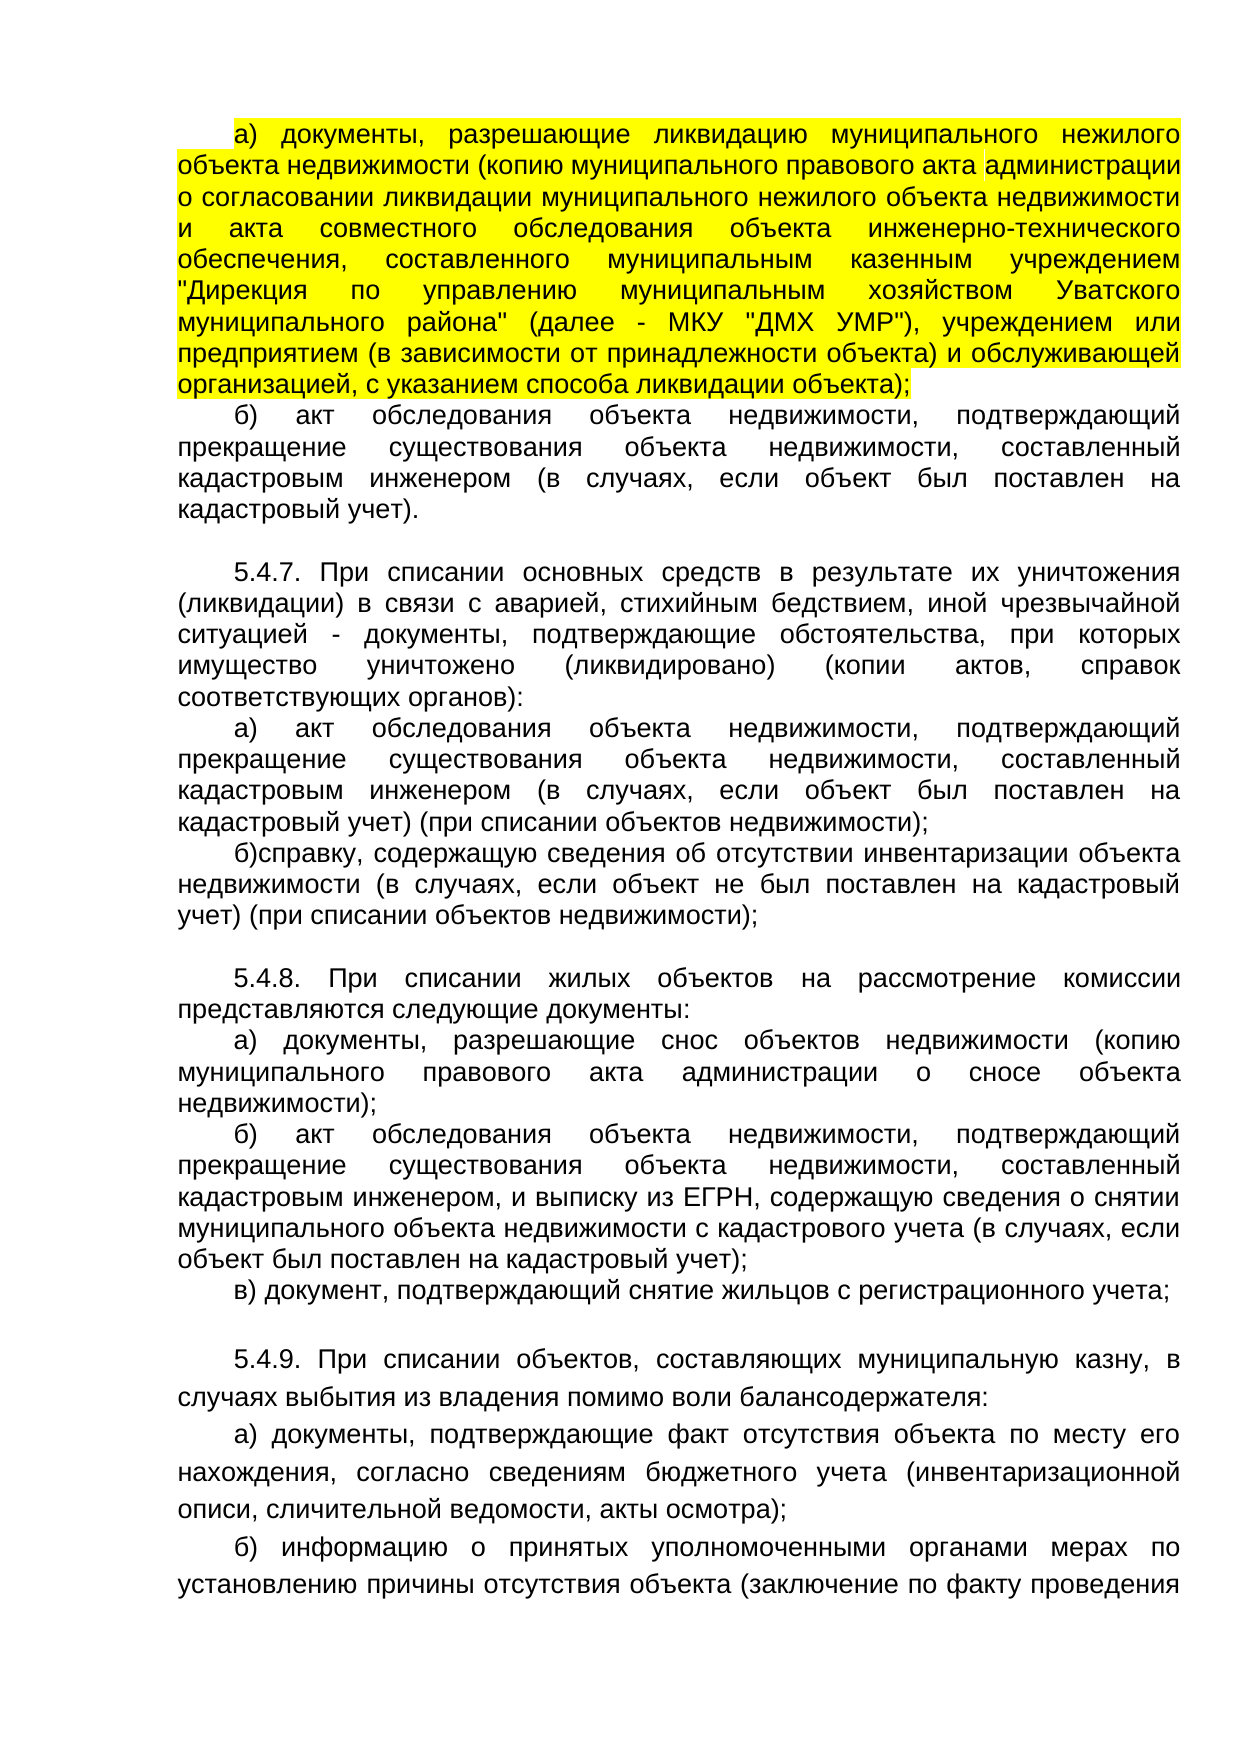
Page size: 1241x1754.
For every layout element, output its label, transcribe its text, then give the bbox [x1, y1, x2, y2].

text 5.4.9. При списании объектов, составляющих муниципальную казну, в случаях выбытия из владения помимо воли балансодержателя: [177, 1343, 1181, 1412]
text в) документ, подтверждающий снятие жильцов с регистрационного учета; [177, 1274, 1181, 1306]
text б) акт обследования объекта недвижимости, подтверждающий прекращение существования объекта недвижимости, составленный кадастровым инженером, и выписку из ЕГРН, содержащую сведения о снятии муниципального объекта недвижимости с кадастрового учета (в случаях, если объект был поставлен на кадастровый учет); [177, 1118, 1181, 1274]
text б) акт обследования объекта недвижимости, подтверждающий прекращение существования объекта недвижимости, составленный кадастровым инженером (в случаях, если объект был поставлен на кадастровый учет). [177, 399, 1181, 524]
text 5.4.8. При списании жилых объектов на рассмотрение комиссии представляются следующие документы: [177, 962, 1181, 1024]
text а) документы, подтверждающие факт отсутствия объекта по месту его нахождения, согласно сведениям бюджетного учета (инвентаризационной описи, сличительной ведомости, акты осмотра); [177, 1418, 1181, 1524]
text 5.4.7. При списании основных средств в результате их уничтожения (ликвидации) в связи с аварией, стихийным бедствием, иной чрезвычайной ситуацией - документы, подтверждающие обстоятельства, при которых имущество уничтожено (ликвидировано) (копии актов, справок соответствующих органов): [177, 556, 1181, 712]
text б) информацию о принятых уполномоченными органами мерах по установлению причины отсутствия объекта (заключение по факту проведения [177, 1531, 1181, 1599]
text а) документы, разрешающие снос объектов недвижимости (копию муниципального правового акта администрации о сносе объекта недвижимости); [177, 1024, 1181, 1118]
text б)справку, содержащую сведения об отсутствии инвентаризации объекта недвижимости (в случаях, если объект не был поставлен на кадастровый учет) (при списании объектов недвижимости); [177, 837, 1181, 931]
text а) документы, разрешающие ликвидацию муниципального нежилого объекта недвижимости (копию муниципального правового акта администрации о согласовании ликвидации муниципального нежилого объекта недвижимости и акта совместного обследования объекта инженерно-технического обеспечения, составленного муниципальным казенным учреждением "Дирекция по управлению муниципальным хозяйством Уватского муниципального района" (далее - МКУ "ДМХ УМР"), учреждением или предприятием (в зависимости от принадлежности объекта) и обслуживающей организацией, с указанием способа ликвидации объекта); [177, 118, 1181, 399]
text а) акт обследования объекта недвижимости, подтверждающий прекращение существования объекта недвижимости, составленный кадастровым инженером (в случаях, если объект был поставлен на кадастровый учет) (при списании объектов недвижимости); [177, 712, 1181, 837]
